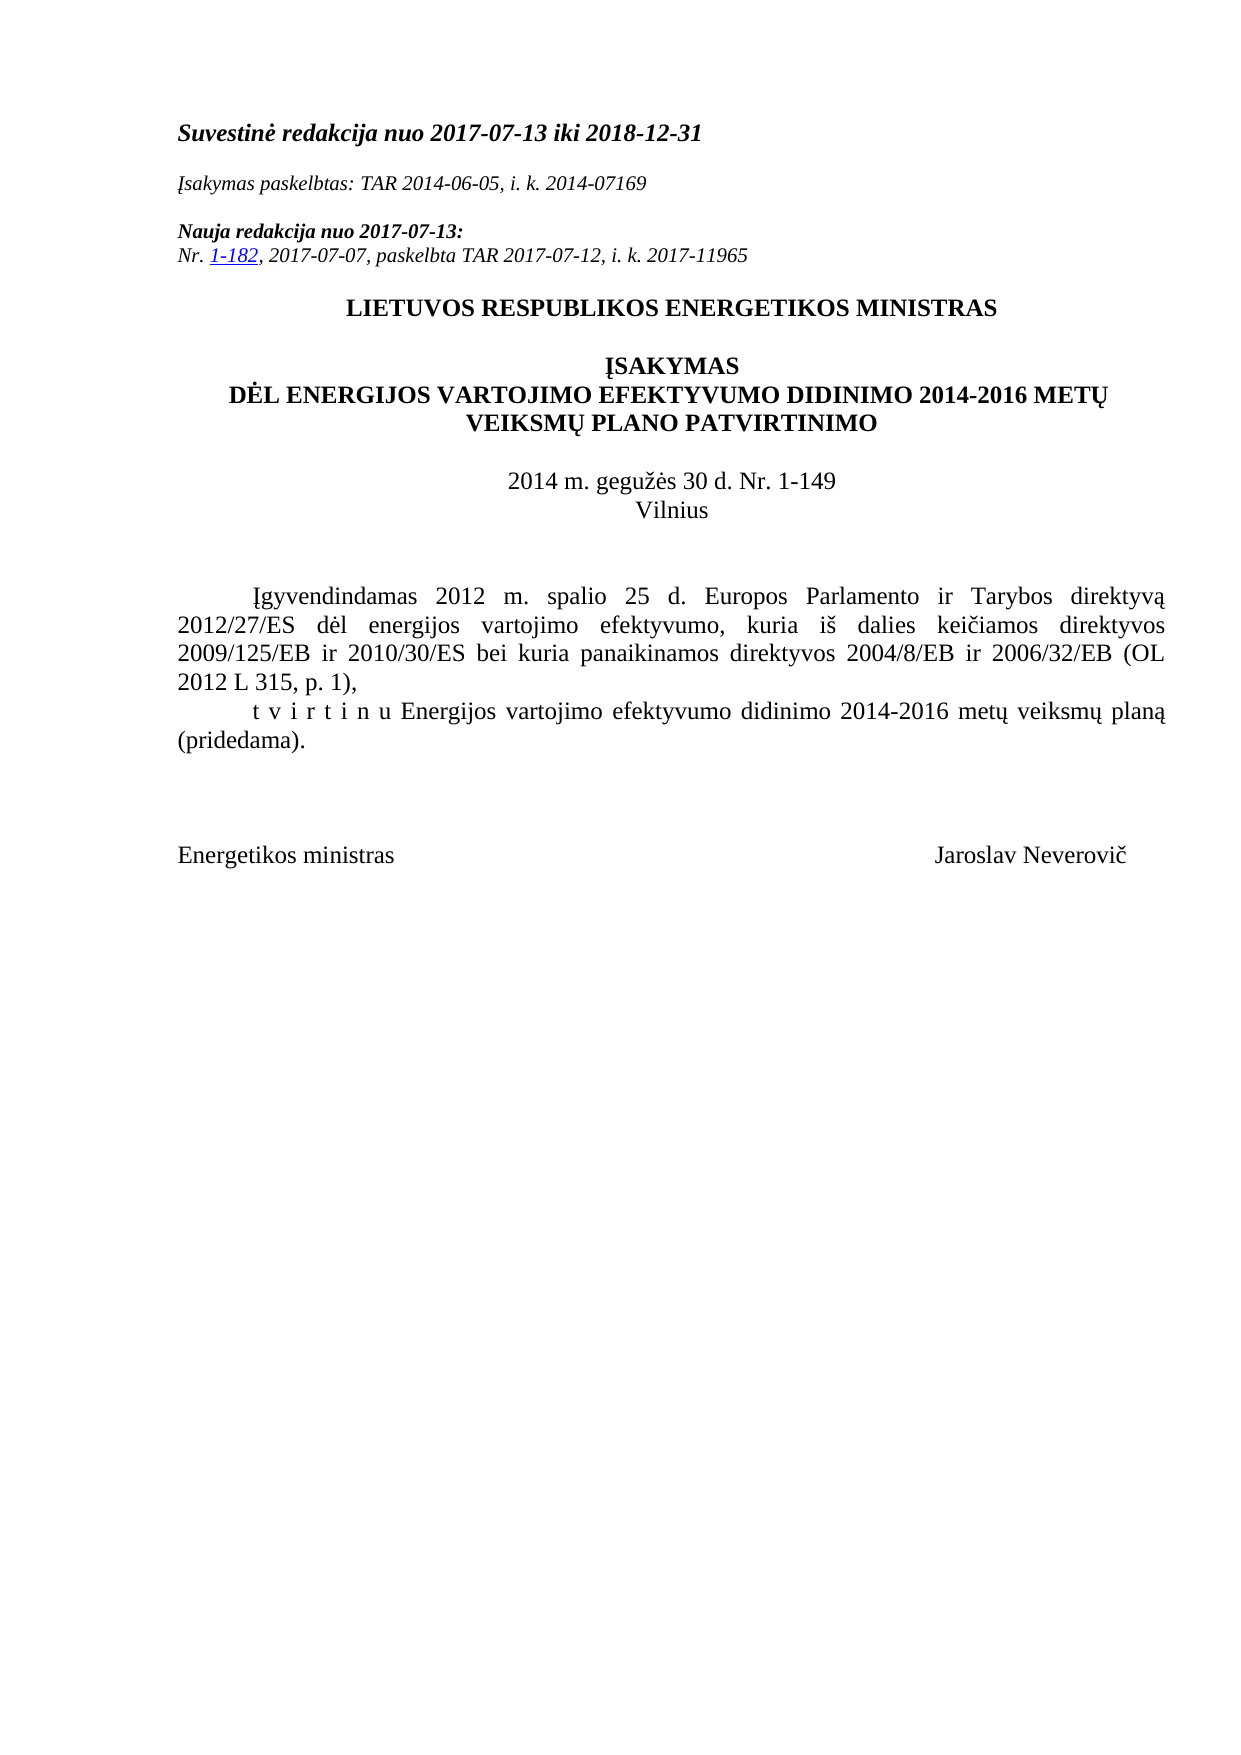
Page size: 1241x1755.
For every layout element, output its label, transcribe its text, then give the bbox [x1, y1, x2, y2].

text Įsakymas paskelbtas: TAR 2014-06-05, i. k. 2014-07169 [177, 171, 1166, 195]
text Nauja redakcija nuo 2017-07-13: [177, 219, 1166, 243]
text Nr. 1-182, 2017-07-07, paskelbta TAR 2017-07-12, i. k. 2017-11965 [177, 243, 1166, 267]
text Energetikos ministras Jaroslav Neverovič [177, 840, 1166, 868]
text 2014 m. gegužės 30 d. Nr. 1-149 [177, 466, 1166, 495]
text t v i r t i n u Energijos vartojimo efektyvumo didinimo 2014-2016 metų veiksmų planą (pridedama). [177, 696, 1166, 753]
text Vilnius [177, 495, 1166, 523]
text VEIKSMŲ PLANO PATVIRTINIMO [177, 408, 1166, 437]
text Įgyvendindamas 2012 m. spalio 25 d. Europos Parlamento ir Tarybos direktyvą 2012/27/ES dėl energijos vartojimo efektyvumo, kuria iš dalies keičiamos direktyvos 2009/125/EB ir 2010/30/ES bei kuria panaikinamos direktyvos 2004/8/EB ir 2006/32/EB (OL 2012 L 315, p. 1), [177, 581, 1166, 696]
text LIETUVOS RESPUBLIKOS energetikos MINISTRAS [177, 293, 1166, 322]
text DĖL ENERGIJOS VARTOJIMO EFEKTYVUMO DIDINIMO 2014-2016 METŲ [177, 380, 1166, 408]
text įsakymas [177, 351, 1166, 380]
text Suvestinė redakcija nuo 2017-07-13 iki 2018-12-31 [177, 118, 1166, 147]
